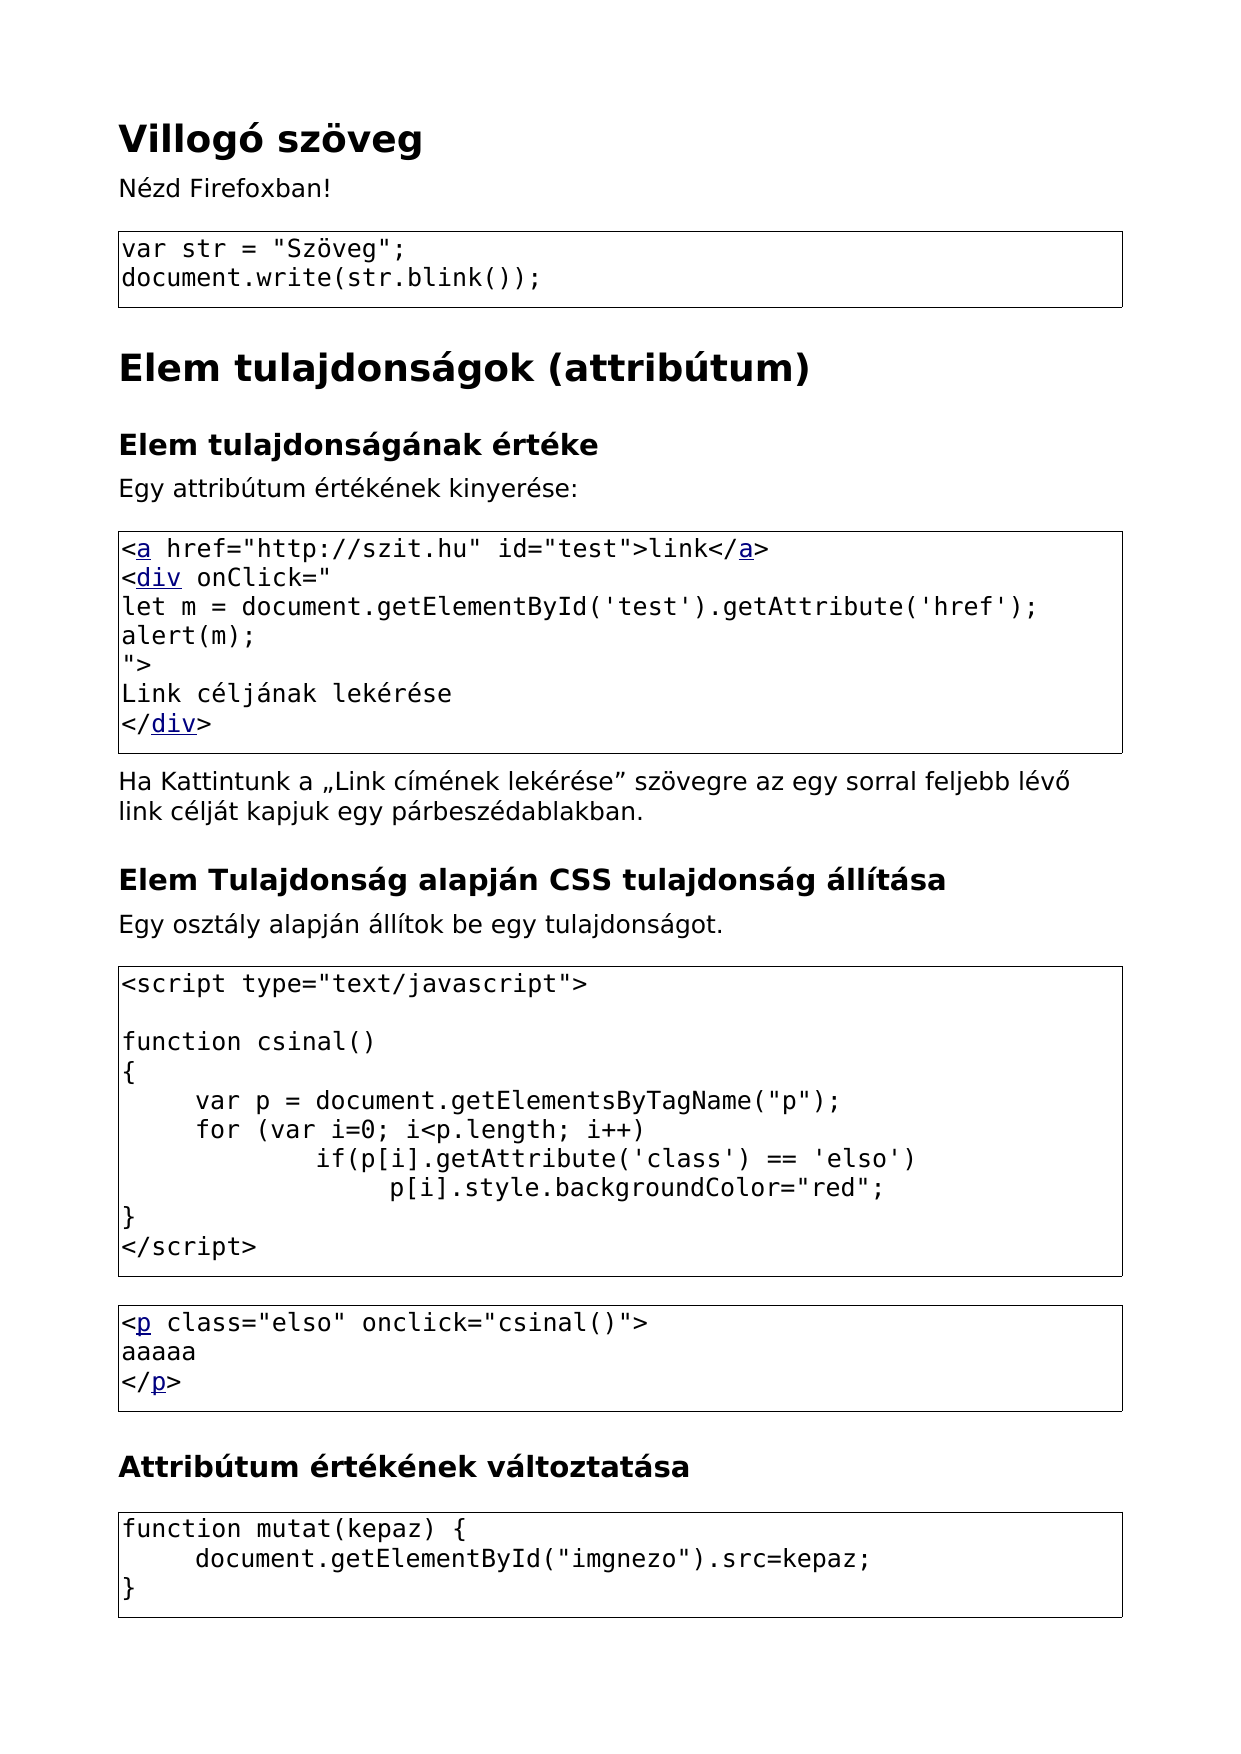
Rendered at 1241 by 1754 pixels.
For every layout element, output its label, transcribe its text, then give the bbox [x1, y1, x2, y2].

table_header <a href="http://szit.hu" id="test">link</a> <div onClick=" let m = document.getElementById('test').getAttribute('href'); alert(m); "> Link céljának lekérése </div> [119, 532, 1122, 753]
text Egy attribútum értékének kinyerése: [118, 474, 1122, 503]
table_header <script type="text/javascript"> function csinal() { var p = document.getElementsByTagName("p"); for (var i=0; i<p.length; i++) if(p[i].getAttribute('class') == 'elso') p[i].style.backgroundColor="red"; } </script> [119, 967, 1122, 1276]
text Ha Kattintunk a „Link címének lekérése” szövegre az egy sorral feljebb lévő link célját kapjuk egy párbeszédablakban. [118, 767, 1122, 826]
subtitle Villogó szöveg [118, 118, 1122, 162]
subtitle Elem tulajdonságának értéke [118, 428, 1122, 462]
text Nézd Firefoxban! [118, 174, 1122, 203]
subtitle Attribútum értékének változtatása [118, 1450, 1122, 1484]
table_header <p class="elso" onclick="csinal()"> aaaaa </p> [119, 1306, 1122, 1411]
subtitle Elem tulajdonságok (attribútum) [118, 347, 1122, 390]
table_header function mutat(kepaz) { document.getElementById("imgnezo").src=kepaz; } [119, 1513, 1122, 1617]
text Egy osztály alapján állítok be egy tulajdonságot. [118, 910, 1122, 939]
subtitle Elem Tulajdonság alapján CSS tulajdonság állítása [118, 863, 1122, 897]
table_header var str = "Szöveg"; document.write(str.blink()); [119, 232, 1122, 307]
